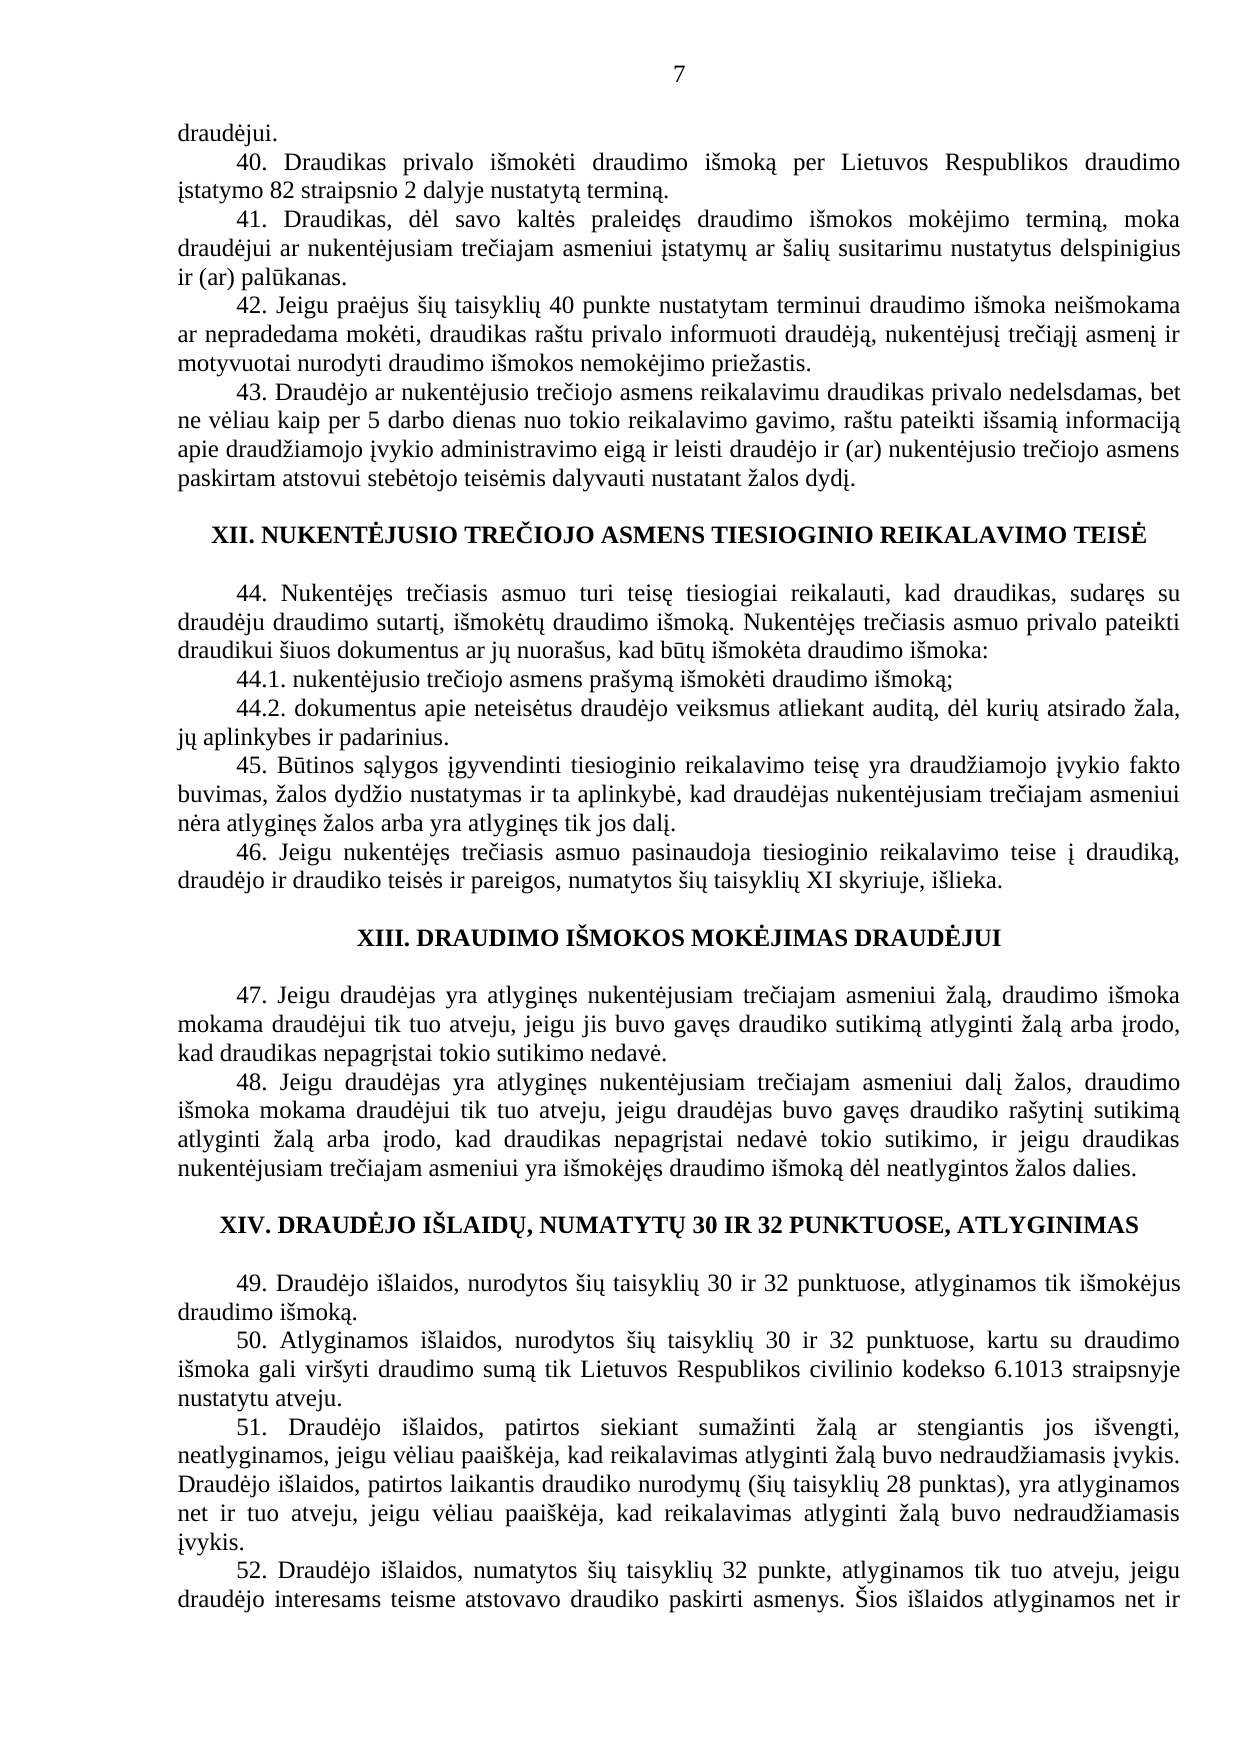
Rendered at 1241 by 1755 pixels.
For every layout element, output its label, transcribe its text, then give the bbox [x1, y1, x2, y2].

text 41. Draudikas, dėl savo kaltės praleidęs draudimo išmokos mokėjimo terminą, moka draudėjui ar nukentėjusiam trečiajam asmeniui įstatymų ar šalių susitarimu nustatytus delspinigius ir (ar) palūkanas. [177, 204, 1181, 291]
text draudėjui. [177, 118, 1181, 147]
text 45. Būtinos sąlygos įgyvendinti tiesioginio reikalavimo teisę yra draudžiamojo įvykio fakto buvimas, žalos dydžio nustatymas ir ta aplinkybė, kad draudėjas nukentėjusiam trečiajam asmeniui nėra atlyginęs žalos arba yra atlyginęs tik jos dalį. [177, 751, 1181, 837]
text 42. Jeigu praėjus šių taisyklių 40 punkte nustatytam terminui draudimo išmoka neišmokama ar nepradedama mokėti, draudikas raštu privalo informuoti draudėją, nukentėjusį trečiąjį asmenį ir motyvuotai nurodyti draudimo išmokos nemokėjimo priežastis. [177, 291, 1181, 377]
text 40. Draudikas privalo išmokėti draudimo išmoką per Lietuvos Respublikos draudimo įstatymo 82 straipsnio 2 dalyje nustatytą terminą. [177, 147, 1181, 204]
text 48. Jeigu draudėjas yra atlyginęs nukentėjusiam trečiajam asmeniui dalį žalos, draudimo išmoka mokama draudėjui tik tuo atveju, jeigu draudėjas buvo gavęs draudiko rašytinį sutikimą atlyginti žalą arba įrodo, kad draudikas nepagrįstai nedavė tokio sutikimo, ir jeigu draudikas nukentėjusiam trečiajam asmeniui yra išmokėjęs draudimo išmoką dėl neatlygintos žalos dalies. [177, 1067, 1181, 1182]
text 44.1. nukentėjusio trečiojo asmens prašymą išmokėti draudimo išmoką; [177, 664, 1181, 693]
text 51. Draudėjo išlaidos, patirtos siekiant sumažinti žalą ar stengiantis jos išvengti, neatlyginamos, jeigu vėliau paaiškėja, kad reikalavimas atlyginti žalą buvo nedraudžiamasis įvykis. Draudėjo išlaidos, patirtos laikantis draudiko nurodymų (šių taisyklių 28 punktas), yra atlyginamos net ir tuo atveju, jeigu vėliau paaiškėja, kad reikalavimas atlyginti žalą buvo nedraudžiamasis įvykis. [177, 1412, 1181, 1556]
text 43. Draudėjo ar nukentėjusio trečiojo asmens reikalavimu draudikas privalo nedelsdamas, bet ne vėliau kaip per 5 darbo dienas nuo tokio reikalavimo gavimo, raštu pateikti išsamią informaciją apie draudžiamojo įvykio administravimo eigą ir leisti draudėjo ir (ar) nukentėjusio trečiojo asmens paskirtam atstovui stebėtojo teisėmis dalyvauti nustatant žalos dydį. [177, 377, 1181, 492]
text 44.2. dokumentus apie neteisėtus draudėjo veiksmus atliekant auditą, dėl kurių atsirado žala, jų aplinkybes ir padarinius. [177, 693, 1181, 751]
text XIV. DRAUDĖJO IŠLAIDŲ, NUMATYTŲ 30 IR 32 PUNKTUOSE, ATLYGINIMAS [177, 1211, 1181, 1239]
text 44. Nukentėjęs trečiasis asmuo turi teisę tiesiogiai reikalauti, kad draudikas, sudaręs su draudėju draudimo sutartį, išmokėtų draudimo išmoką. Nukentėjęs trečiasis asmuo privalo pateikti draudikui šiuos dokumentus ar jų nuorašus, kad būtų išmokėta draudimo išmoka: [177, 578, 1181, 664]
text 50. Atlyginamos išlaidos, nurodytos šių taisyklių 30 ir 32 punktuose, kartu su draudimo išmoka gali viršyti draudimo sumą tik Lietuvos Respublikos civilinio kodekso 6.1013 straipsnyje nustatytu atveju. [177, 1326, 1181, 1412]
text 47. Jeigu draudėjas yra atlyginęs nukentėjusiam trečiajam asmeniui žalą, draudimo išmoka mokama draudėjui tik tuo atveju, jeigu jis buvo gavęs draudiko sutikimą atlyginti žalą arba įrodo, kad draudikas nepagrįstai tokio sutikimo nedavė. [177, 981, 1181, 1067]
text 52. Draudėjo išlaidos, numatytos šių taisyklių 32 punkte, atlyginamos tik tuo atveju, jeigu draudėjo interesams teisme atstovavo draudiko paskirti asmenys. Šios išlaidos atlyginamos net ir [177, 1556, 1181, 1613]
text 46. Jeigu nukentėjęs trečiasis asmuo pasinaudoja tiesioginio reikalavimo teise į draudiką, draudėjo ir draudiko teisės ir pareigos, numatytos šių taisyklių XI skyriuje, išlieka. [177, 837, 1181, 894]
text XIII. DRAUDIMO IŠMOKOS MOKĖJIMAS DRAUDĖJUI [177, 923, 1181, 952]
text XII. NUKENTĖJUSIO TREČIOJO ASMENS TIESIOGINIO REIKALAVIMO TEISĖ [177, 521, 1181, 549]
text 49. Draudėjo išlaidos, nurodytos šių taisyklių 30 ir 32 punktuose, atlyginamos tik išmokėjus draudimo išmoką. [177, 1268, 1181, 1326]
